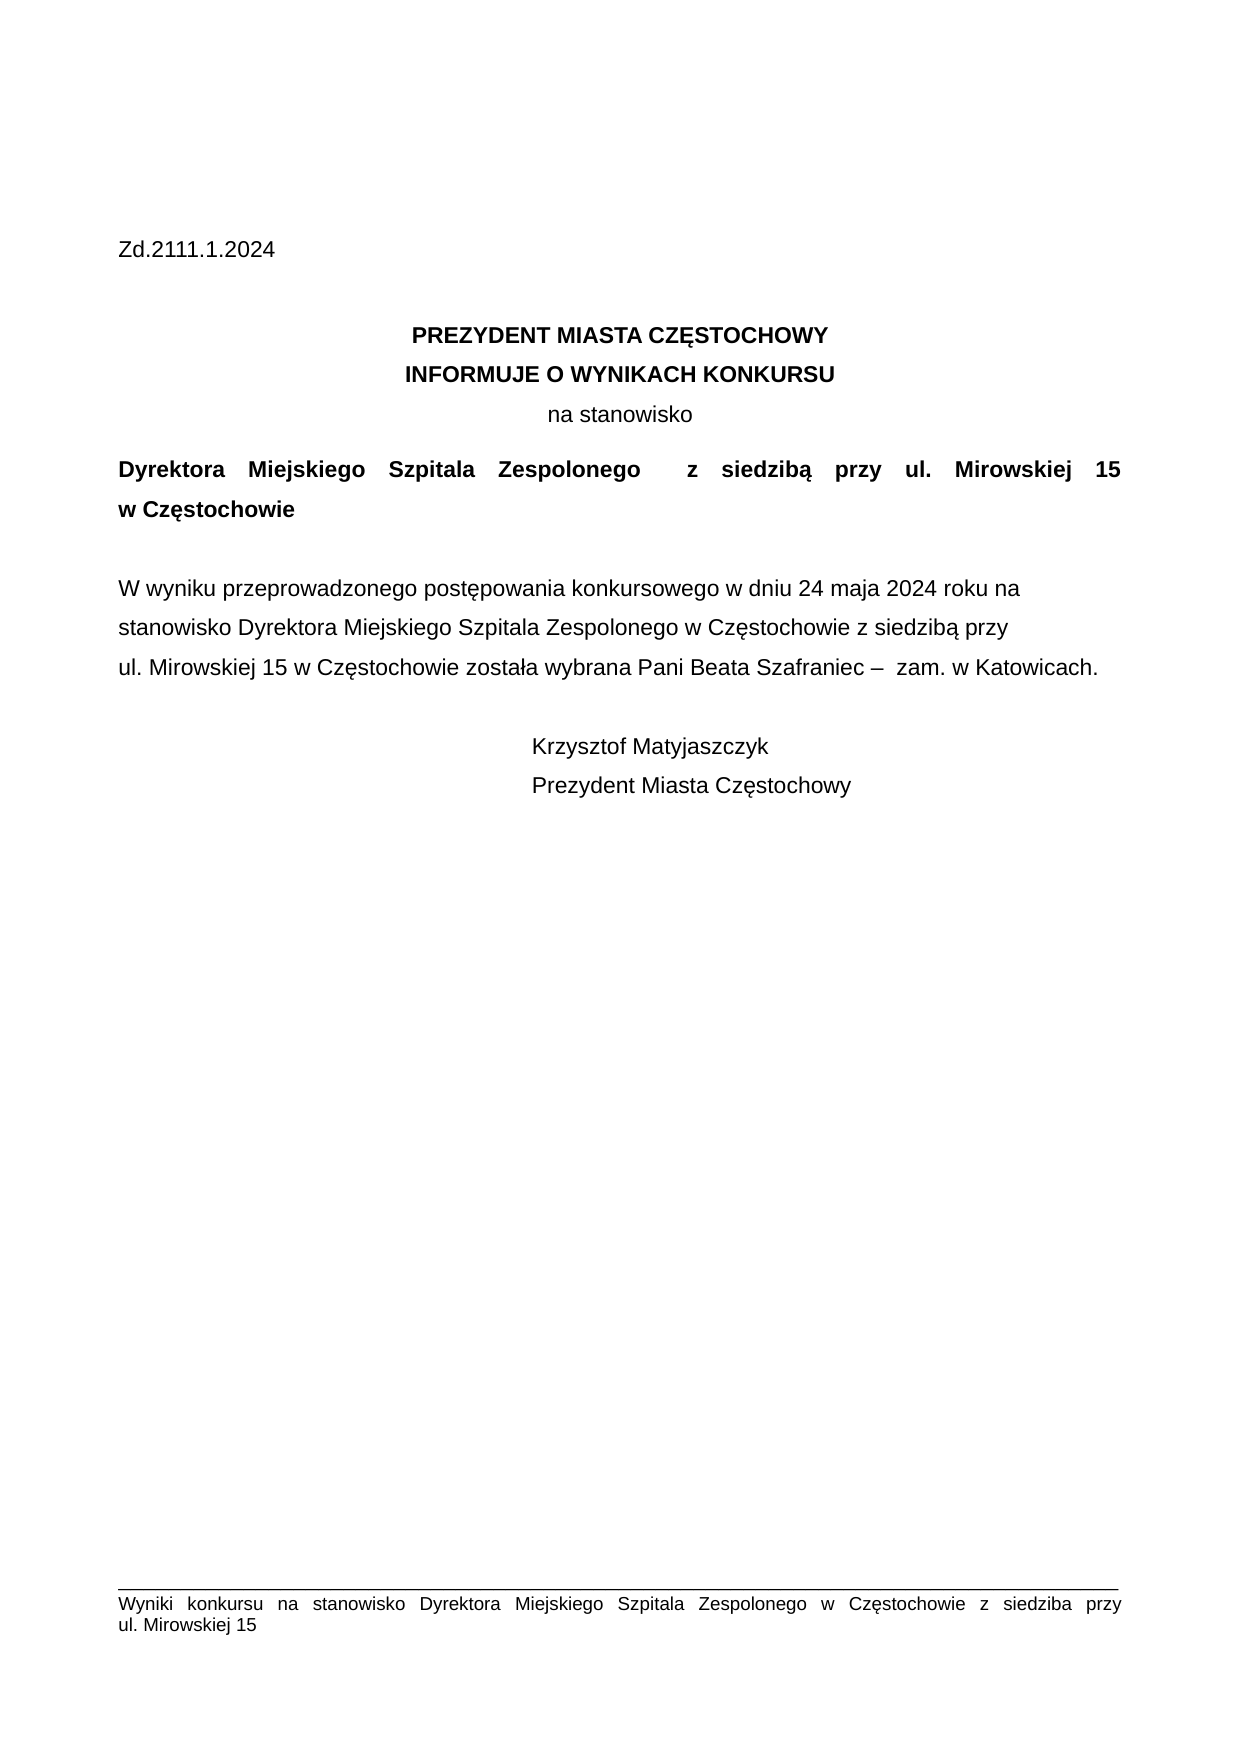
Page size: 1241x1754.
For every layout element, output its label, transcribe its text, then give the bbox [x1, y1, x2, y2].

text na stanowisko [118, 401, 1122, 427]
text INFORMUJE O WYNIKACH KONKURSU [118, 361, 1122, 387]
text Prezydent Miasta Częstochowy [532, 772, 1122, 799]
text PREZYDENT MIASTA CZĘSTOCHOWY [118, 322, 1122, 348]
text Krzysztof Matyjaszczyk [532, 733, 1122, 759]
text Zd.2111.1.2024 [118, 236, 1122, 263]
text W wyniku przeprowadzonego postępowania konkursowego w dniu 24 maja 2024 roku na stanowisko Dyrektora Miejskiego Szpitala Zespolonego w Częstochowie z siedzibą przy ul. Mirowskiej 15 w Częstochowie została wybrana Pani Beata Szafraniec – zam. w Katowicach. [118, 575, 1122, 680]
text Dyrektora Miejskiego Szpitala Zespolonego z siedzibą przy ul. Mirowskiej 15 w Częstochowie [118, 456, 1122, 522]
